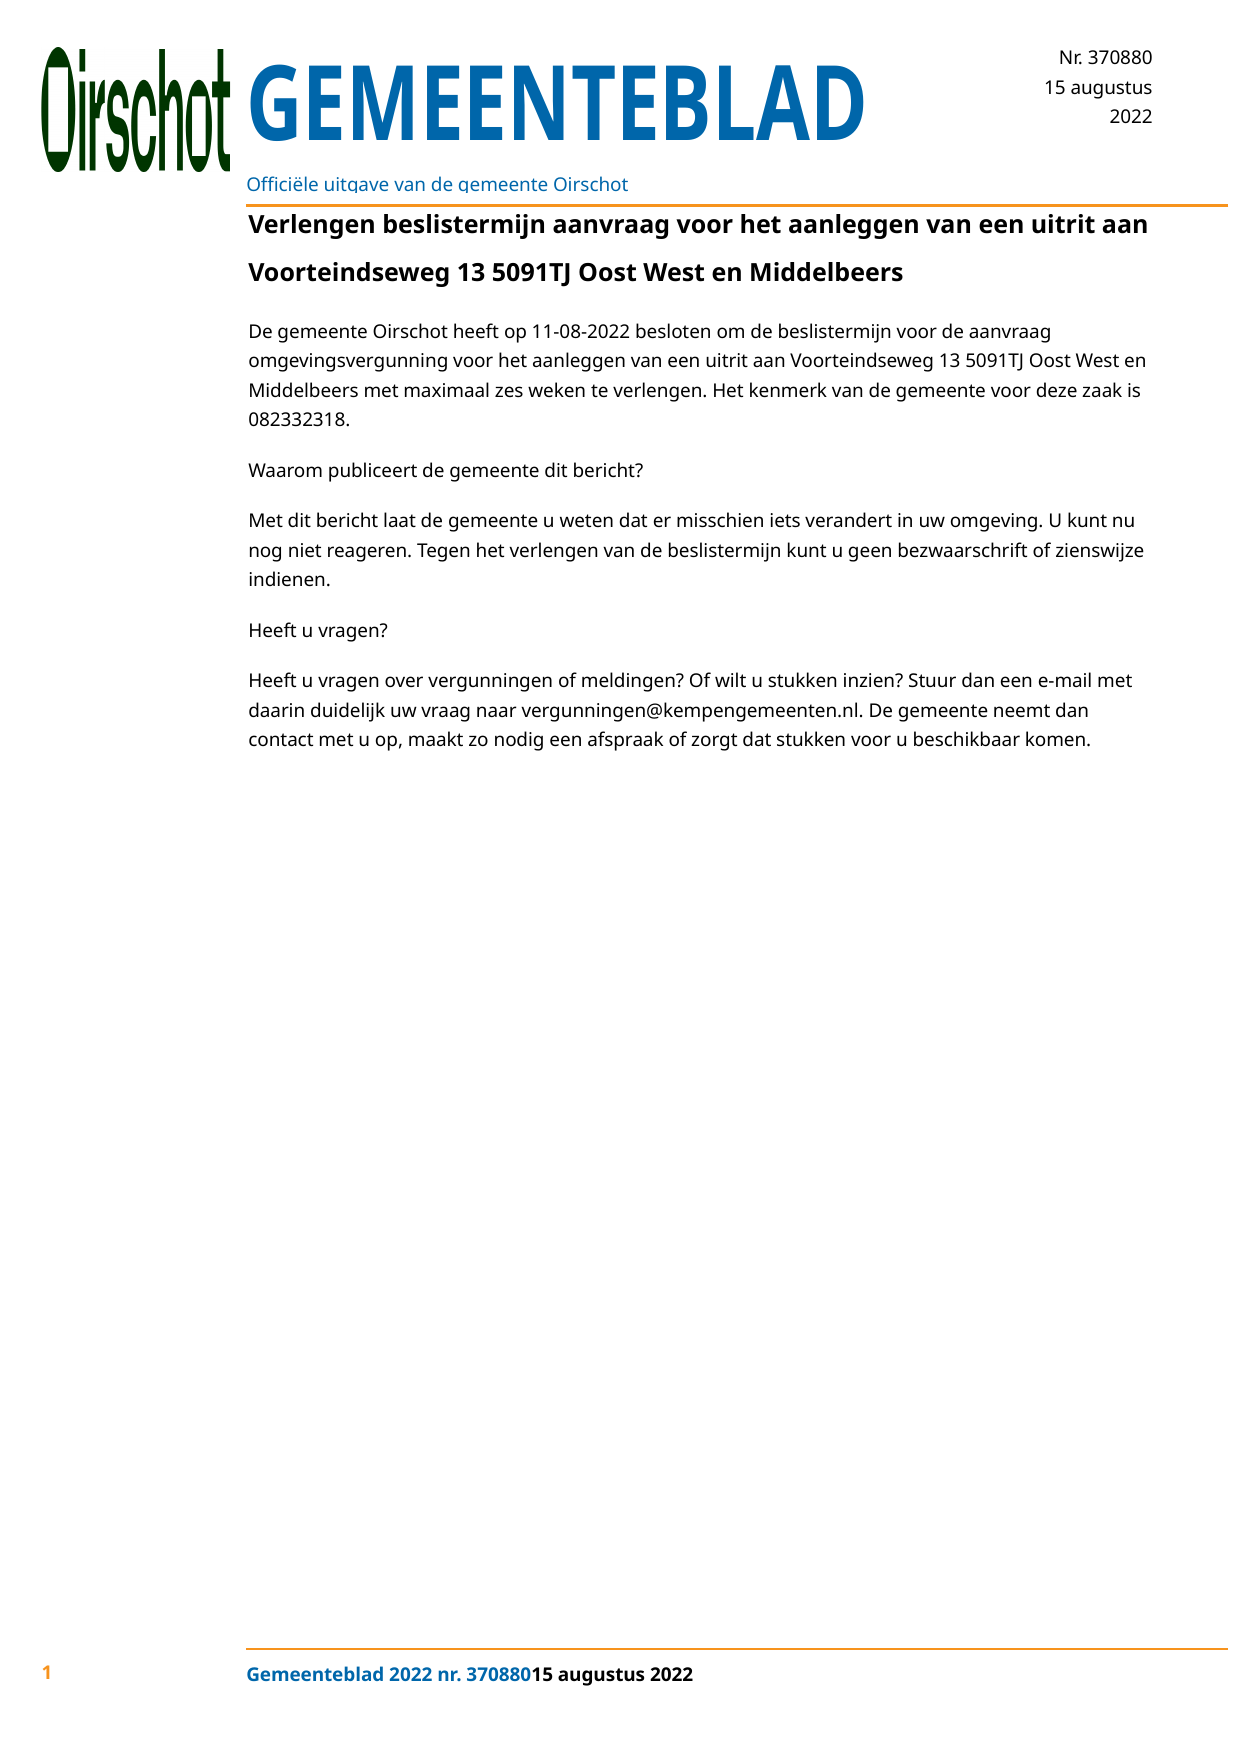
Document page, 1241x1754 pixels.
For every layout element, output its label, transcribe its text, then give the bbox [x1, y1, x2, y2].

text Verlengen beslistermijn aanvraag voor het aanleggen van een uitrit aan Voorteindseweg 13 5091TJ Oost West en Middelbeers [248, 207, 1152, 288]
text Heeft u vragen? [248, 617, 1152, 643]
text Met dit bericht laat de gemeente u weten dat er misschien iets verandert in uw omgeving. U kunt nu nog niet reageren. Tegen het verlengen van de beslistermijn kunt u geen bezwaarschrift of zienswijze indienen. [248, 507, 1152, 592]
text Waarom publiceert de gemeente dit bericht? [248, 457, 1152, 483]
text Heeft u vragen over vergunningen of meldingen? Of wilt u stukken inzien? Stuur dan een e-mail met daarin duidelijk uw vraag naar vergunningen@kempengemeenten.nl. De gemeente neemt dan contact met u op, maakt zo nodig een afspraak of zorgt dat stukken voor u beschikbaar komen. [248, 667, 1152, 752]
text De gemeente Oirschot heeft op 11-08-2022 besloten om de beslistermijn voor de aanvraag omgevingsvergunning voor het aanleggen van een uitrit aan Voorteindseweg 13 5091TJ Oost West en Middelbeers met maximaal zes weken te verlengen. Het kenmerk van de gemeente voor deze zaak is 082332318. [248, 318, 1152, 432]
picture [41, 47, 231, 172]
